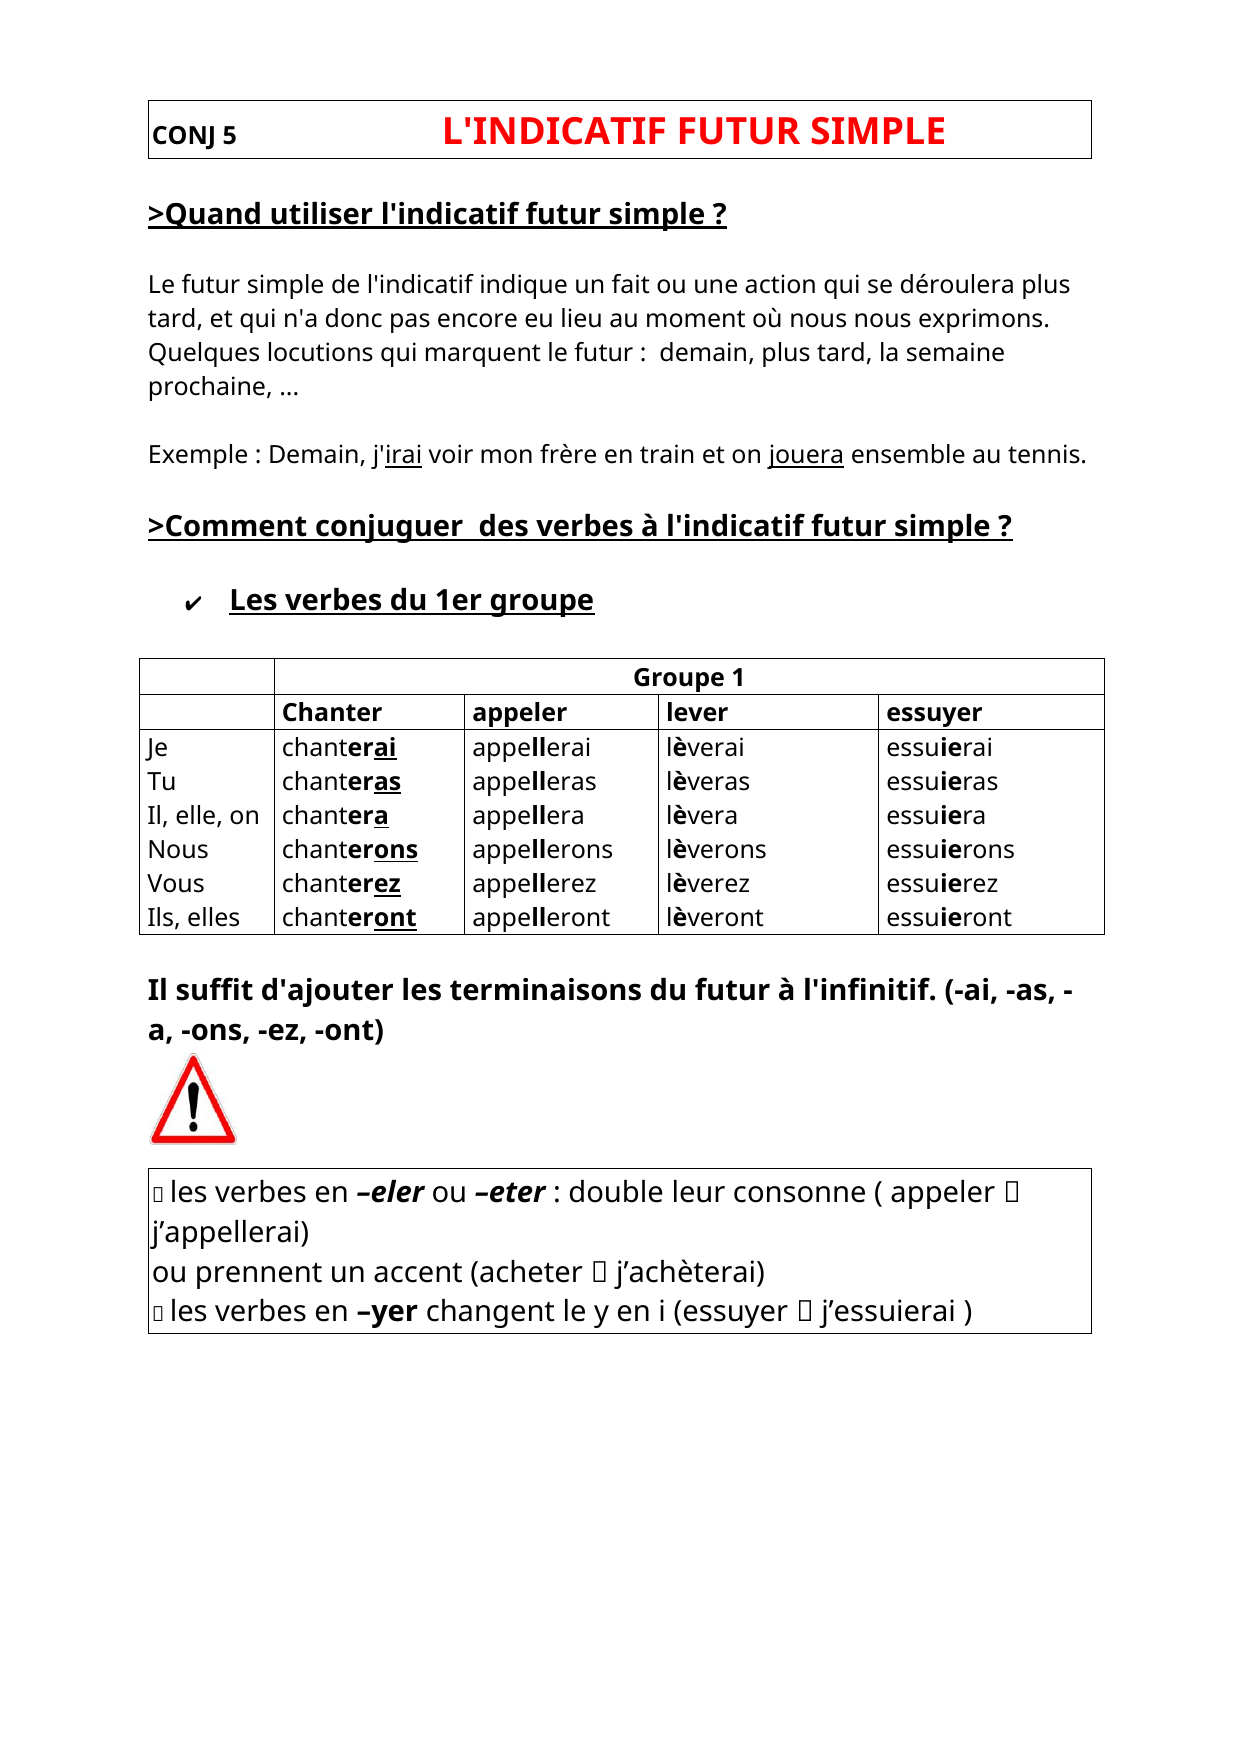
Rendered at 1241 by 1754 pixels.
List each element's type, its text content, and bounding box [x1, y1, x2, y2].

text ou prennent un accent (acheter  j’achèterai) [149, 1247, 1091, 1287]
picture [149, 1053, 237, 1145]
table_cell lever [659, 695, 878, 728]
table_cell Je Tu Il, elle, on Nous Vous Ils, elles [140, 730, 274, 934]
text Le futur simple de l'indicatif indique un fait ou une action qui se déroulera plus tard, et qui n'a donc pas encore eu lieu au moment où nous nous exprimons. [148, 267, 1092, 335]
text >Quand utiliser l'indicatif futur simple ? [148, 193, 1092, 233]
table_cell appellerai appelleras appellera appellerons appellerez appelleront [465, 730, 658, 934]
table_cell lèverai lèveras lèvera lèverons lèverez lèveront [659, 730, 878, 934]
table_cell essuyer [879, 695, 1104, 728]
table_cell Chanter [275, 695, 464, 728]
list Les verbes du 1er groupe [185, 579, 1092, 619]
text  les verbes en –yer changent le y en i (essuyer  j’essuierai ) [149, 1287, 1091, 1333]
table_cell appeler [465, 695, 658, 728]
table_header Groupe 1 [275, 659, 1104, 693]
text Quelques locutions qui marquent le futur : demain, plus tard, la semaine prochaine, ... [148, 335, 1092, 403]
table_header [140, 659, 274, 693]
table_cell chanterai chanteras chantera chanterons chanterez chanteront [275, 730, 464, 934]
title CONJ 5 L'INDICATIF FUTUR SIMPLE [149, 101, 1091, 158]
text Exemple : Demain, j'irai voir mon frère en train et on jouera ensemble au tennis. [148, 437, 1092, 471]
text  les verbes en –eler ou –eter : double leur consonne ( appeler  j’appellerai) [149, 1169, 1091, 1247]
text Il suffit d'ajouter les terminaisons du futur à l'infinitif. (-ai, -as, -a, -ons, -ez, -ont) [148, 969, 1092, 1048]
text >Comment conjuguer des verbes à l'indicatif futur simple ? [148, 505, 1092, 545]
table_cell essuierai essuieras essuiera essuierons essuierez essuieront [879, 730, 1104, 934]
table_cell [140, 695, 274, 728]
